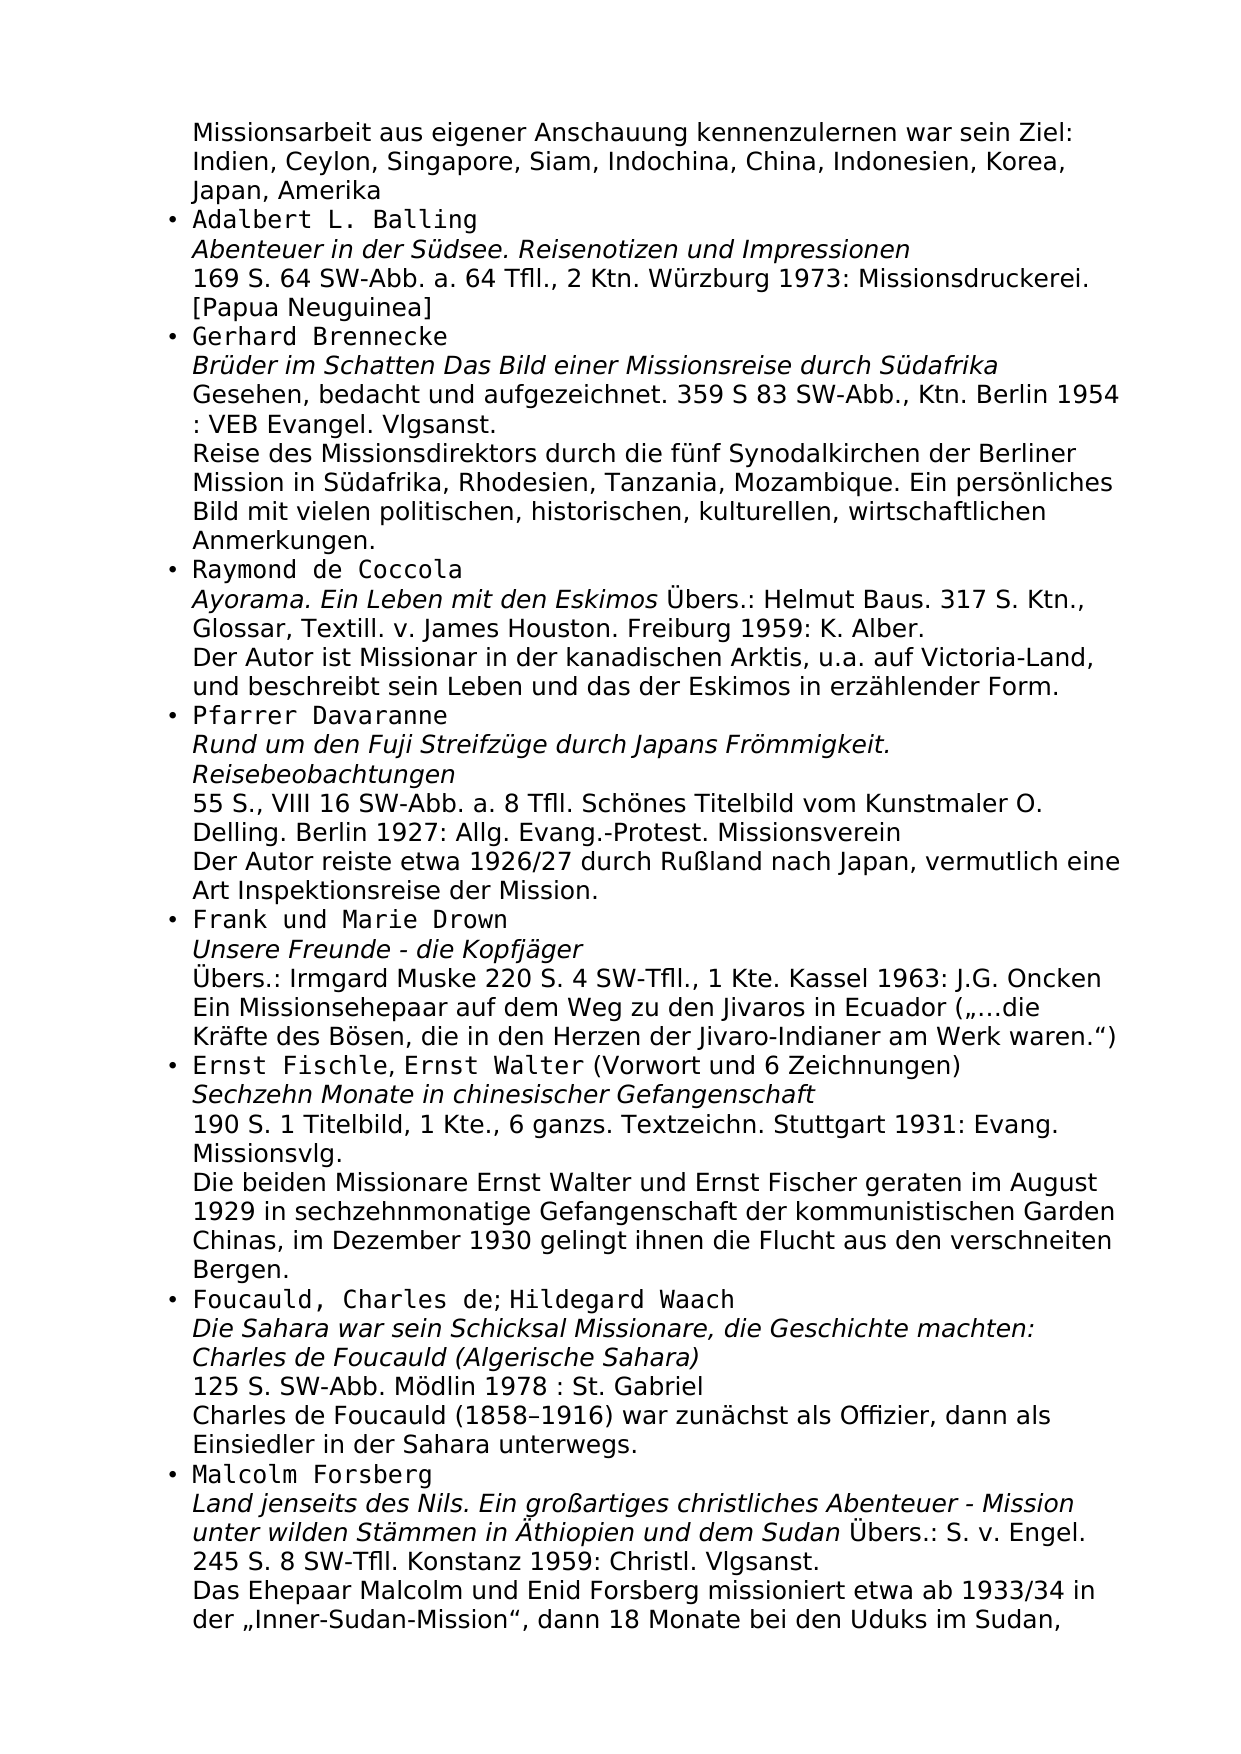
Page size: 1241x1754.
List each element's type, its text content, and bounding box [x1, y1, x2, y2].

list Frank und Marie Drown Unsere Freunde - die Kopfjäger Übers.: Irmgard Muske 220 S. 4 SW-Tfll., 1 Kte. Kassel 1963: J.G. Oncken Ein Missionsehepaar auf dem Weg zu den Jivaros in Ecuador („…die Kräfte des Bösen, die in den Herzen der Jivaro-Indianer am Werk waren.“) [177, 906, 1122, 1051]
list Foucauld, Charles de; Hildegard Waach Die Sahara war sein Schicksal Missionare, die Geschichte machten: Charles de Foucauld (Algerische Sahara) 125 S. SW-Abb. Mödlin 1978 : St. Gabriel Charles de Foucauld (1858–1916) war zunächst als Offizier, dann als Einsiedler in der Sahara unterwegs. [177, 1285, 1122, 1460]
list Missionsarbeit aus eigener Anschauung kennenzulernen war sein Ziel: Indien, Ceylon, Singapore, Siam, Indochina, China, Indonesien, Korea, Japan, Amerika [177, 118, 1122, 206]
list Adalbert L. Balling Abenteuer in der Südsee. Reisenotizen und Impressionen 169 S. 64 SW-Abb. a. 64 Tfll., 2 Ktn. Würzburg 1973: Missionsdruckerei. [Papua Neuguinea] [177, 206, 1122, 322]
list Pfarrer Davaranne Rund um den Fuji Streifzüge durch Japans Frömmigkeit. Reisebeobachtungen 55 S., VIII 16 SW-Abb. a. 8 Tfll. Schönes Titelbild vom Kunstmaler O. Delling. Berlin 1927: Allg. Evang.-Protest. Missionsverein Der Autor reiste etwa 1926/27 durch Rußland nach Japan, vermutlich eine Art Inspektionsreise der Mission. [177, 701, 1122, 906]
list Malcolm Forsberg Land jenseits des Nils. Ein großartiges christliches Abenteuer - Mission unter wilden Stämmen in Äthiopien und dem Sudan Übers.: S. v. Engel. 245 S. 8 SW-Tfll. Konstanz 1959: Christl. Vlgsanst. Das Ehepaar Malcolm und Enid Forsberg missioniert etwa ab 1933/34 in der „Inner-Sudan-Mission“, dann 18 Monate bei den Uduks im Sudan, [177, 1460, 1122, 1635]
list Ernst Fischle, Ernst Walter (Vorwort und 6 Zeichnungen) Sechzehn Monate in chinesischer Gefangenschaft 190 S. 1 Titelbild, 1 Kte., 6 ganzs. Textzeichn. Stuttgart 1931: Evang. Missionsvlg. Die beiden Missionare Ernst Walter und Ernst Fischer geraten im August 1929 in sechzehnmonatige Gefangenschaft der kommunistischen Garden Chinas, im Dezember 1930 gelingt ihnen die Flucht aus den verschneiten Bergen. [177, 1051, 1122, 1285]
list Raymond de Coccola Ayorama. Ein Leben mit den Eskimos Übers.: Helmut Baus. 317 S. Ktn., Glossar, Textill. v. James Houston. Freiburg 1959: K. Alber. Der Autor ist Missionar in der kanadischen Arktis, u.a. auf Victoria-Land, und beschreibt sein Leben und das der Eskimos in erzählender Form. [177, 556, 1122, 701]
list Gerhard Brennecke Brüder im Schatten Das Bild einer Missionsreise durch Südafrika Gesehen, bedacht und aufgezeichnet. 359 S 83 SW-Abb., Ktn. Berlin 1954 : VEB Evangel. Vlgsanst. Reise des Missionsdirektors durch die fünf Synodalkirchen der Berliner Mission in Südafrika, Rhodesien, Tanzania, Mozambique. Ein persönliches Bild mit vielen politischen, historischen, kulturellen, wirtschaftlichen Anmerkungen. [177, 322, 1122, 556]
